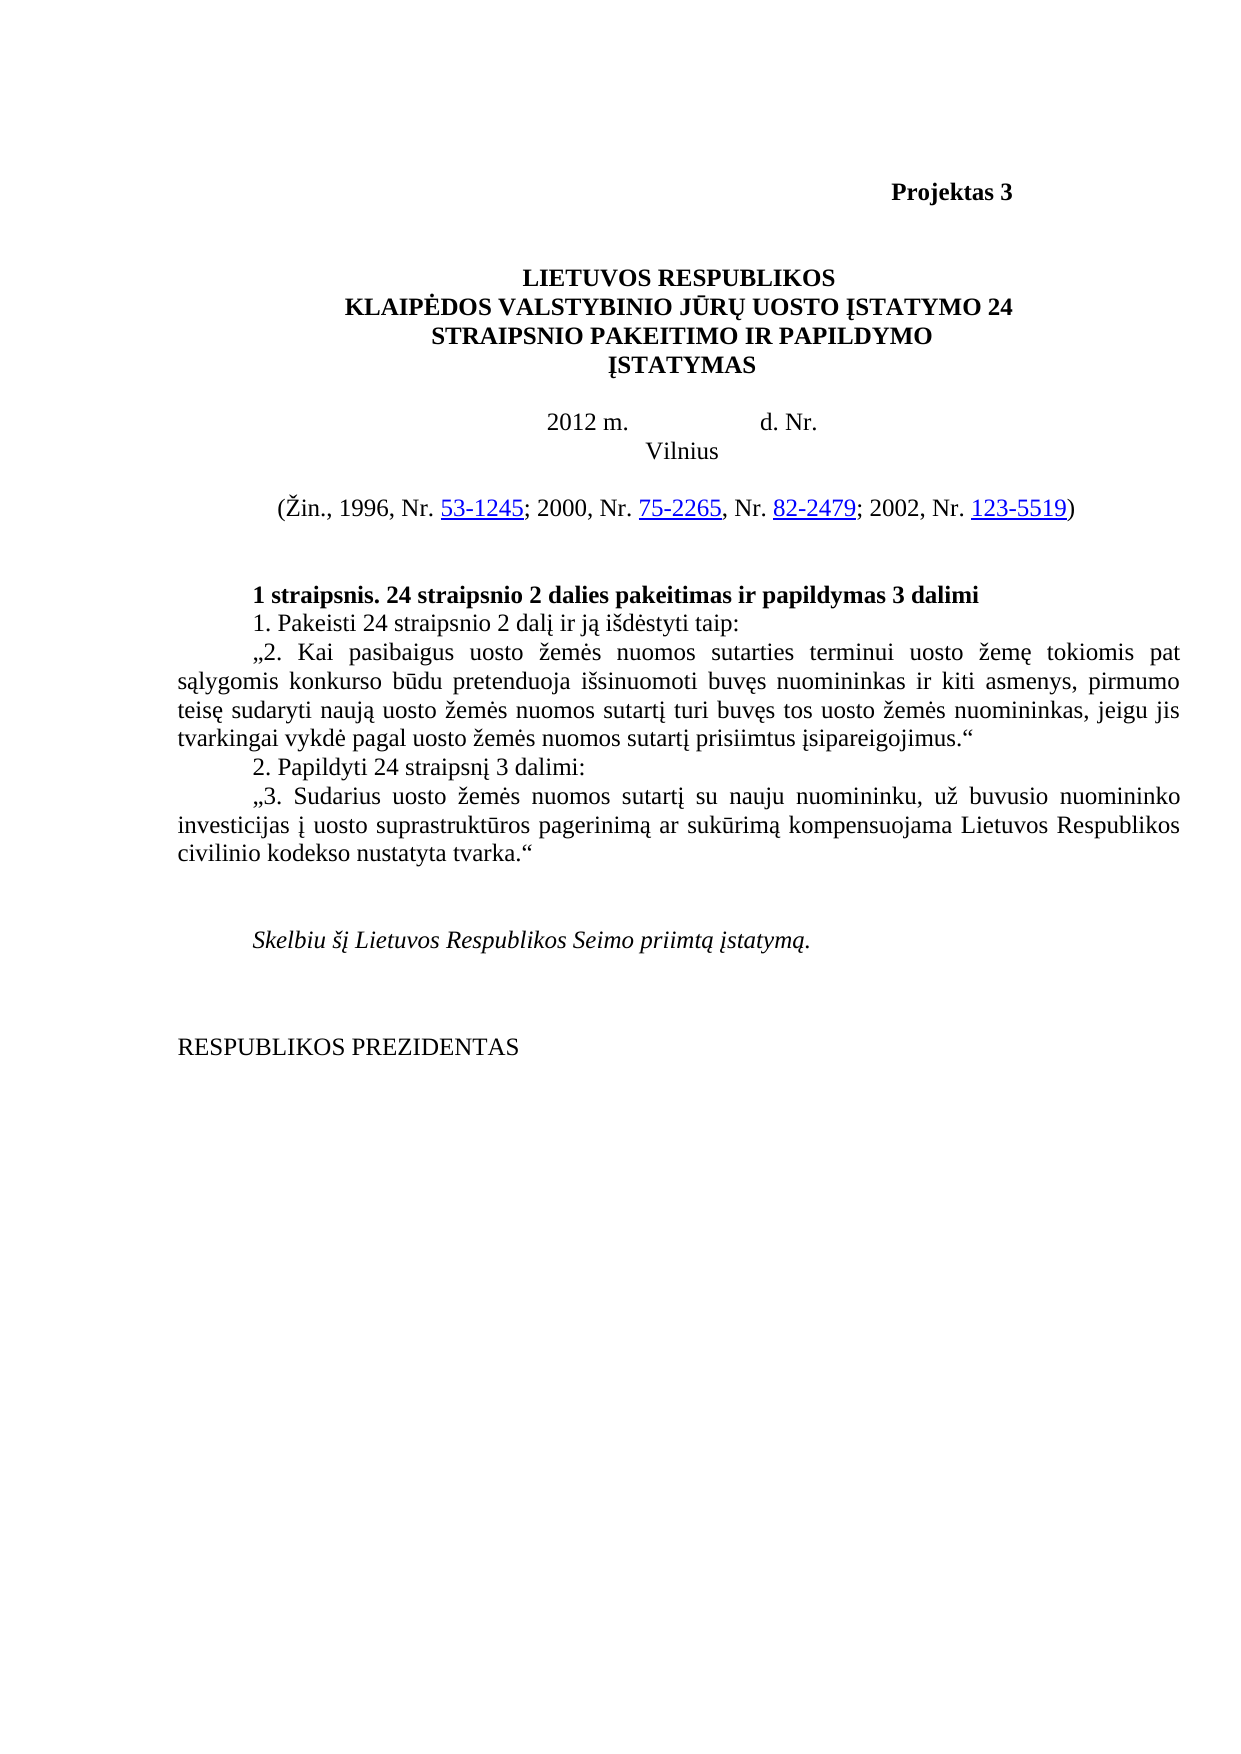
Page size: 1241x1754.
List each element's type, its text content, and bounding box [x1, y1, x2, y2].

text 2. Papildyti 24 straipsnį 3 dalimi: [177, 752, 1181, 781]
text LIETUVOS RESPUBLIKOS [177, 263, 1187, 292]
text RESPUBLIKOS PREZIDENTas [177, 1032, 1181, 1061]
text ĮSTATYMAS [177, 350, 1187, 378]
text Vilnius [177, 436, 1187, 465]
text „2. Kai pasibaigus uosto žemės nuomos sutarties terminui uosto žemę tokiomis pat sąlygomis konkurso būdu pretenduoja išsinuomoti buvęs nuomininkas ir kiti asmenys, pirmumo teisę sudaryti naują uosto žemės nuomos sutartį turi buvęs tos uosto žemės nuomininkas, jeigu jis tvarkingai vykdė pagal uosto žemės nuomos sutartį prisiimtus įsipareigojimus.“ [177, 637, 1181, 752]
text (Žin., 1996, Nr. 53-1245; 2000, Nr. 75-2265, Nr. 82-2479; 2002, Nr. 123-5519) [177, 493, 1181, 522]
text „3. Sudarius uosto žemės nuomos sutartį su nauju nuomininku, už buvusio nuomininko investicijas į uosto suprastruktūros pagerinimą ar sukūrimą kompensuojama Lietuvos Respublikos civilinio kodekso nustatyta tvarka.“ [177, 781, 1181, 867]
text 1 straipsnis. 24 straipsnio 2 dalies pakeitimas ir papildymas 3 dalimi [177, 580, 1181, 608]
text Projektas 3 [717, 177, 1187, 206]
text 1. Pakeisti 24 straipsnio 2 dalį ir ją išdėstyti taip: [177, 608, 1181, 637]
text 2012 m. d. Nr. [177, 407, 1187, 436]
text Skelbiu šį Lietuvos Respublikos Seimo priimtą įstatymą. [177, 925, 1181, 953]
text KLAIPĖDOS VALSTYBINIO JŪRŲ UOSTO ĮSTATYMO 24 STRAIPSNIO PAKEITIMO IR PAPILDYMO [177, 292, 1187, 350]
